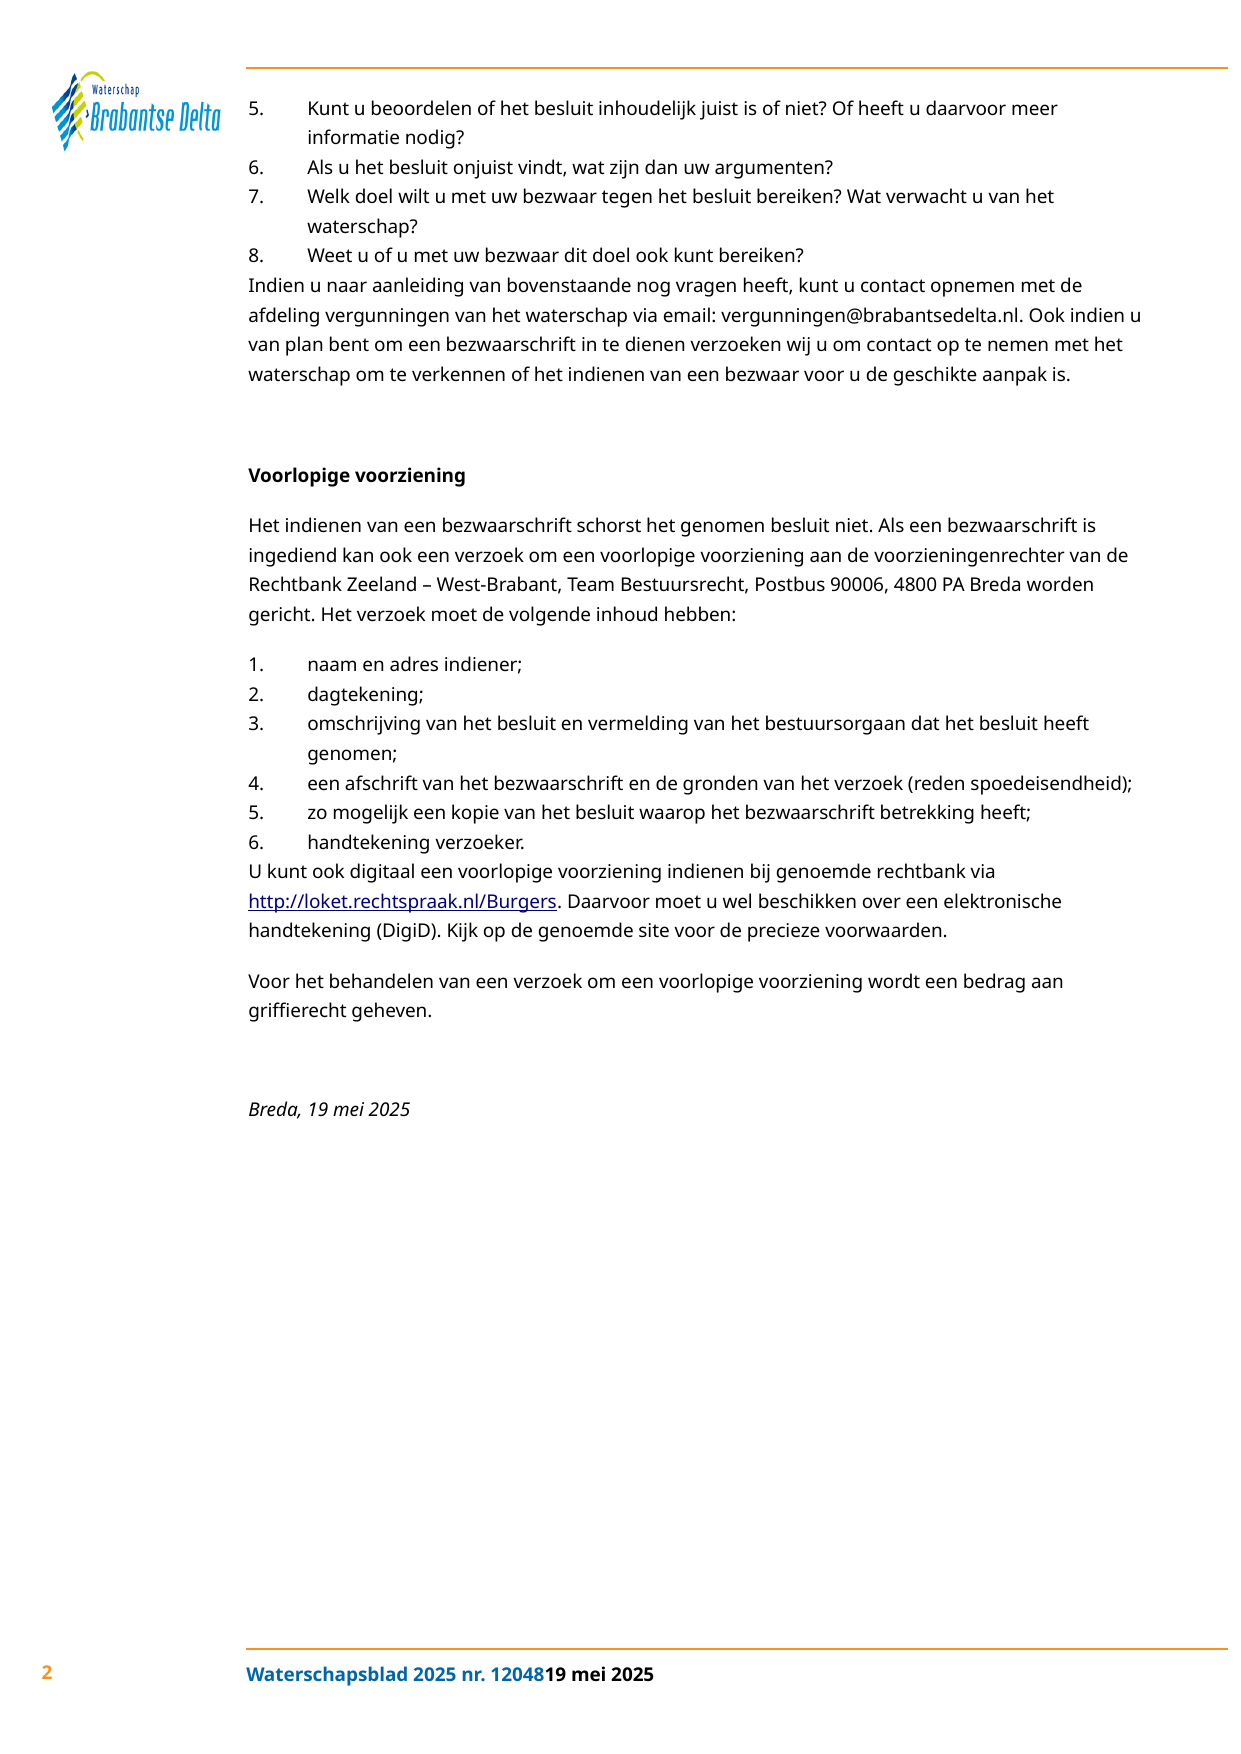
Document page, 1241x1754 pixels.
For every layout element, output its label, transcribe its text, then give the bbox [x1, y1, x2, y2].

list zo mogelijk een kopie van het besluit waarop het bezwaarschrift betrekking heeft; [248, 799, 1152, 825]
text U kunt ook digitaal een voorlopige voorziening indienen bij genoemde rechtbank via http://loket.rechtspraak.nl/Burgers. Daarvoor moet u wel beschikken over een elektronische handtekening (DigiD). Kijk op de genoemde site voor de precieze voorwaarden. [248, 858, 1152, 943]
text Breda, 19 mei 2025 [248, 1096, 1152, 1122]
text Het indienen van een bezwaarschrift schorst het genomen besluit niet. Als een bezwaarschrift is ingediend kan ook een verzoek om een voorlopige voorziening aan de voorzieningenrechter van de Rechtbank Zeeland – West-Brabant, Team Bestuursrecht, Postbus 90006, 4800 PA Breda worden gericht. Het verzoek moet de volgende inhoud hebben: [248, 512, 1152, 627]
list Kunt u beoordelen of het besluit inhoudelijk juist is of niet? Of heeft u daarvoor meer informatie nodig? [248, 95, 1152, 150]
text Voor het behandelen van een verzoek om een voorlopige voorziening wordt een bedrag aan griffierecht geheven. [248, 968, 1152, 1023]
list Welk doel wilt u met uw bezwaar tegen het besluit bereiken? Wat verwacht u van het waterschap? [248, 183, 1152, 239]
text Indien u naar aanleiding van bovenstaande nog vragen heeft, kunt u contact opnemen met de afdeling vergunningen van het waterschap via email: vergunningen@brabantsedelta.nl. Ook indien u van plan bent om een bezwaarschrift in te dienen verzoeken wij u om contact op te nemen met het waterschap om te verkennen of het indienen van een bezwaar voor u de geschikte aanpak is. [248, 272, 1152, 387]
list dagtekening; [248, 681, 1152, 707]
picture [41, 47, 231, 172]
list een afschrift van het bezwaarschrift en de gronden van het verzoek (reden spoedeisendheid); [248, 770, 1152, 796]
list Als u het besluit onjuist vindt, wat zijn dan uw argumenten? [248, 154, 1152, 180]
list handtekening verzoeker. [248, 829, 1152, 855]
text Voorlopige voorziening [248, 462, 1152, 488]
list Weet u of u met uw bezwaar dit doel ook kunt bereiken? [248, 243, 1152, 268]
list naam en adres indiener; [248, 651, 1152, 677]
list omschrijving van het besluit en vermelding van het bestuursorgaan dat het besluit heeft genomen; [248, 711, 1152, 766]
